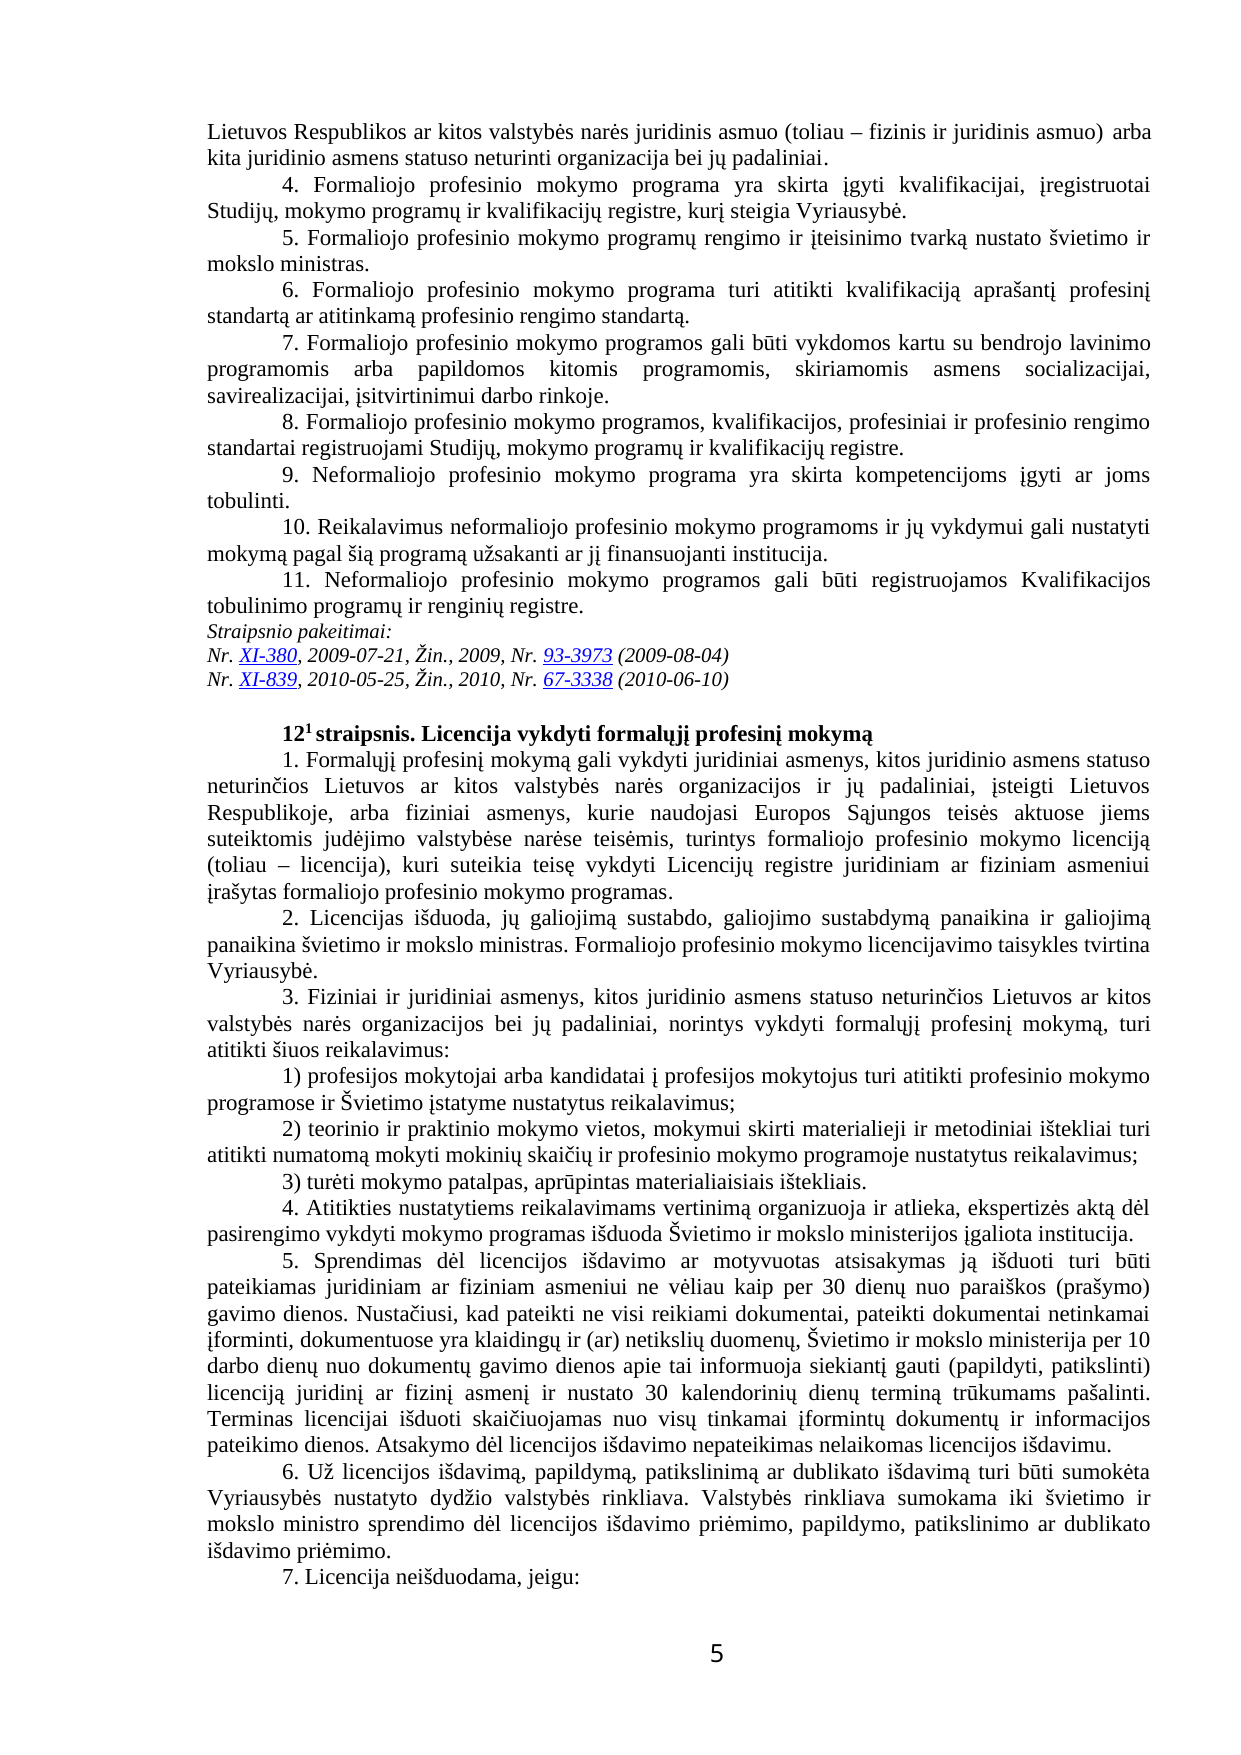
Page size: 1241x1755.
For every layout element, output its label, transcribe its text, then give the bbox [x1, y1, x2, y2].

text 7. Formaliojo profesinio mokymo programos gali būti vykdomos kartu su bendrojo lavinimo programomis arba papildomos kitomis programomis, skiriamomis asmens socializacijai, savirealizacijai, įsitvirtinimui darbo rinkoje. [207, 329, 1152, 408]
text 5. Sprendimas dėl licencijos išdavimo ar motyvuotas atsisakymas ją išduoti turi būti pateikiamas juridiniam ar fiziniam asmeniui ne vėliau kaip per 30 dienų nuo paraiškos (prašymo) gavimo dienos. Nustačiusi, kad pateikti ne visi reikiami dokumentai, pateikti dokumentai netinkamai įforminti, dokumentuose yra klaidingų ir (ar) netikslių duomenų, Švietimo ir mokslo ministerija per 10 darbo dienų nuo dokumentų gavimo dienos apie tai informuoja siekiantį gauti (papildyti, patikslinti) licenciją juridinį ar fizinį asmenį ir nustato 30 kalendorinių dienų terminą trūkumams pašalinti. Terminas licencijai išduoti skaičiuojamas nuo visų tinkamai įformintų dokumentų ir informacijos pateikimo dienos. Atsakymo dėl licencijos išdavimo nepateikimas nelaikomas licencijos išdavimu. [207, 1247, 1152, 1458]
text 121 straipsnis. Licencija vykdyti formalųjį profesinį mokymą [207, 720, 1152, 746]
text 2. Licencijas išduoda, jų galiojimą sustabdo, galiojimo sustabdymą panaikina ir galiojimą panaikina švietimo ir mokslo ministras. Formaliojo profesinio mokymo licencijavimo taisykles tvirtina Vyriausybė. [207, 904, 1152, 983]
text Lietuvos Respublikos ar kitos valstybės narės juridinis asmuo (toliau – fizinis ir juridinis asmuo) arba kita juridinio asmens statuso neturinti organizacija bei jų padaliniai. [207, 118, 1152, 171]
text 10. Reikalavimus neformaliojo profesinio mokymo programoms ir jų vykdymui gali nustatyti mokymą pagal šią programą užsakanti ar jį finansuojanti institucija. [207, 513, 1152, 566]
text 7. Licencija neišduodama, jeigu: [207, 1563, 1152, 1589]
text 3. Fiziniai ir juridiniai asmenys, kitos juridinio asmens statuso neturinčios Lietuvos ar kitos valstybės narės organizacijos bei jų padaliniai, norintys vykdyti formalųjį profesinį mokymą, turi atitikti šiuos reikalavimus: [207, 983, 1152, 1062]
text 6. Formaliojo profesinio mokymo programa turi atitikti kvalifikaciją aprašantį profesinį standartą ar atitinkamą profesinio rengimo standartą. [207, 276, 1152, 329]
text 4. Formaliojo profesinio mokymo programa yra skirta įgyti kvalifikacijai, įregistruotai Studijų, mokymo programų ir kvalifikacijų registre, kurį steigia Vyriausybė. [207, 171, 1152, 223]
text 4. Atitikties nustatytiems reikalavimams vertinimą organizuoja ir atlieka, ekspertizės aktą dėl pasirengimo vykdyti mokymo programas išduoda Švietimo ir mokslo ministerijos įgaliota institucija. [207, 1194, 1152, 1247]
text 6. Už licencijos išdavimą, papildymą, patikslinimą ar dublikato išdavimą turi būti sumokėta Vyriausybės nustatyto dydžio valstybės rinkliava. Valstybės rinkliava sumokama iki švietimo ir mokslo ministro sprendimo dėl licencijos išdavimo priėmimo, papildymo, patikslinimo ar dublikato išdavimo priėmimo. [207, 1458, 1152, 1563]
text Nr. XI-839, 2010-05-25, Žin., 2010, Nr. 67-3338 (2010-06-10) [207, 667, 1152, 691]
text Nr. XI-380, 2009-07-21, Žin., 2009, Nr. 93-3973 (2009-08-04) [207, 643, 1152, 667]
text 9. Neformaliojo profesinio mokymo programa yra skirta kompetencijoms įgyti ar joms tobulinti. [207, 461, 1152, 513]
text 3) turėti mokymo patalpas, aprūpintas materialiaisiais ištekliais. [207, 1168, 1152, 1194]
text 1) profesijos mokytojai arba kandidatai į profesijos mokytojus turi atitikti profesinio mokymo programose ir Švietimo įstatyme nustatytus reikalavimus; [207, 1062, 1152, 1115]
text 11. Neformaliojo profesinio mokymo programos gali būti registruojamos Kvalifikacijos tobulinimo programų ir renginių registre. [207, 566, 1152, 619]
text Straipsnio pakeitimai: [207, 619, 1152, 643]
text 8. Formaliojo profesinio mokymo programos, kvalifikacijos, profesiniai ir profesinio rengimo standartai registruojami Studijų, mokymo programų ir kvalifikacijų registre. [207, 408, 1152, 461]
text 5. Formaliojo profesinio mokymo programų rengimo ir įteisinimo tvarką nustato švietimo ir mokslo ministras. [207, 223, 1152, 276]
text 1. Formalųjį profesinį mokymą gali vykdyti juridiniai asmenys, kitos juridinio asmens statuso neturinčios Lietuvos ar kitos valstybės narės organizacijos ir jų padaliniai, įsteigti Lietuvos Respublikoje, arba fiziniai asmenys, kurie naudojasi Europos Sąjungos teisės aktuose jiems suteiktomis judėjimo valstybėse narėse teisėmis, turintys formaliojo profesinio mokymo licenciją (toliau – licencija), kuri suteikia teisę vykdyti Licencijų registre juridiniam ar fiziniam asmeniui įrašytas formaliojo profesinio mokymo programas. [207, 746, 1152, 904]
text 2) teorinio ir praktinio mokymo vietos, mokymui skirti materialieji ir metodiniai ištekliai turi atitikti numatomą mokyti mokinių skaičių ir profesinio mokymo programoje nustatytus reikalavimus; [207, 1115, 1152, 1168]
